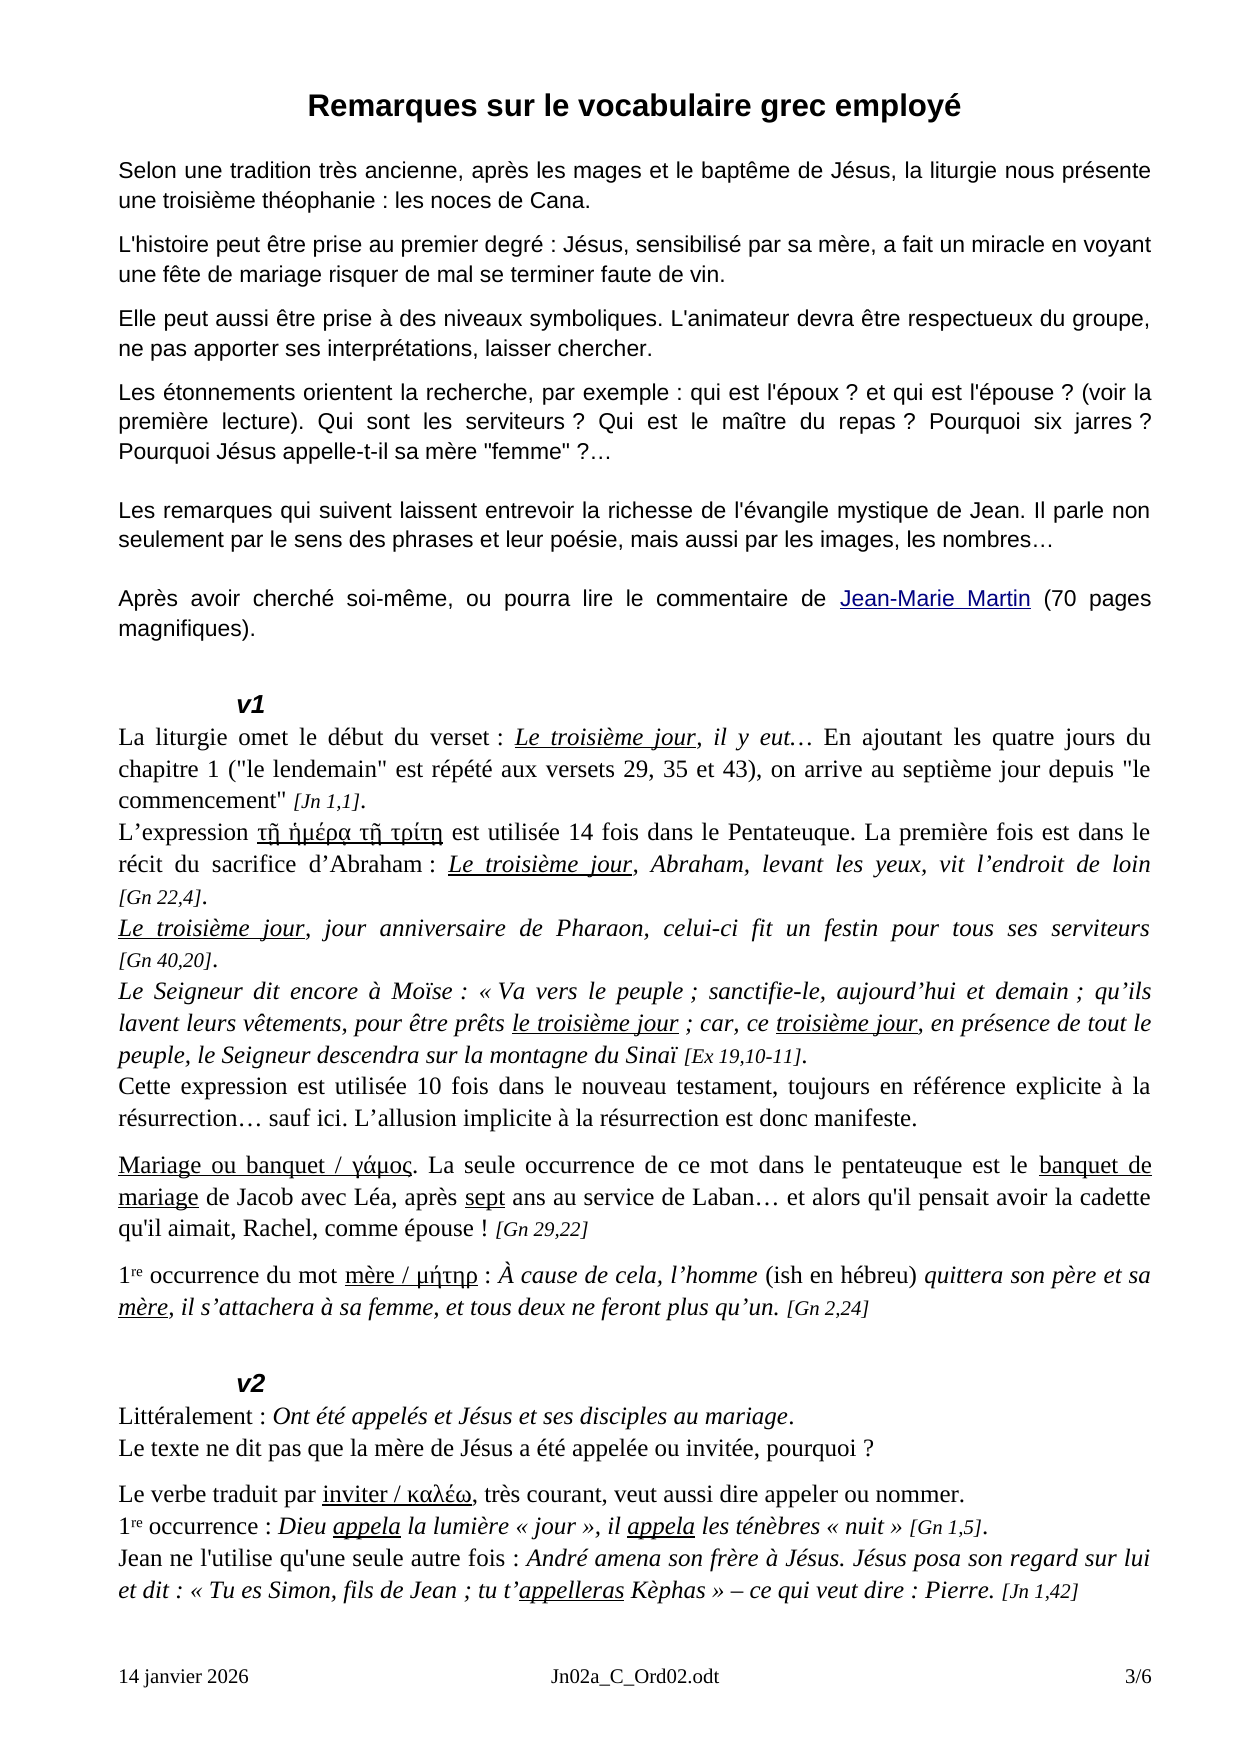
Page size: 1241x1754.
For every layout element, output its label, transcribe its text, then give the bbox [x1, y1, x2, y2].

text Les remarques qui suivent laissent entrevoir la richesse de l'évangile mystique de Jean. Il parle non seulement par le sens des phrases et leur poésie, mais aussi par les images, les nombres… [118, 498, 1152, 553]
text Les étonnements orientent la recherche, par exemple : qui est l'époux ? et qui est l'épouse ? (voir la première lecture). Qui sont les serviteurs ? Qui est le maître du repas ? Pourquoi six jarres ? Pourquoi Jésus appelle-t-il sa mère "femme" ?… [118, 380, 1152, 464]
subtitle v1 [236, 690, 1152, 719]
text 1ʳᵉ occurrence du mot mère / μήτηρ : À cause de cela, l’homme (ish en hébreu) quittera son père et sa mère, il s’attachera à sa femme, et tous deux ne feront plus qu’un. [Gn 2,24] [118, 1261, 1152, 1320]
subtitle v2 [236, 1369, 1152, 1398]
text Le texte ne dit pas que la mère de Jésus a été appelée ou invitée, pourquoi ? [118, 1434, 1152, 1462]
text Mariage ou banquet / γάμος. La seule occurrence de ce mot dans le pentateuque est le banquet de mariage de Jacob avec Léa, après sept ans au service de Laban… et alors qu'il pensait avoir la cadette qu'il aimait, Rachel, comme épouse ! [Gn 29,22] [118, 1151, 1152, 1242]
text Elle peut aussi être prise à des niveaux symboliques. L'animateur devra être respectueux du groupe, ne pas apporter ses interprétations, laisser chercher. [118, 306, 1152, 361]
text Jean ne l'utilise qu'une seule autre fois : André amena son frère à Jésus. Jésus posa son regard sur lui et dit : « Tu es Simon, fils de Jean ; tu t’appelleras Kèphas » – ce qui veut dire : Pierre. [Jn 1,42] [118, 1544, 1152, 1604]
text Le troisième jour, jour anniversaire de Pharaon, celui-ci fit un festin pour tous ses serviteurs [Gn 40,20]. [118, 914, 1152, 973]
text Après avoir cherché soi-même, ou pourra lire le commentaire de Jean-Marie Martin (70 pages magnifiques). [118, 586, 1152, 641]
text L'histoire peut être prise au premier degré : Jésus, sensibilisé par sa mère, a fait un miracle en voyant une fête de mariage risquer de mal se terminer faute de vin. [118, 232, 1152, 287]
text 1ʳᵉ occurrence : Dieu appela la lumière « jour », il appela les ténèbres « nuit » [Gn 1,5]. [118, 1512, 1152, 1540]
text Littéralement : Ont été appelés et Jésus et ses disciples au mariage. [118, 1402, 1152, 1430]
text La liturgie omet le début du verset : Le troisième jour, il y eut… En ajoutant les quatre jours du chapitre 1 ("le lendemain" est répété aux versets 29, 35 et 43), on arrive au septième jour depuis "le commencement" [Jn 1,1]. [118, 723, 1152, 814]
text Cette expression est utilisée 10 fois dans le nouveau testament, toujours en référence explicite à la résurrection… sauf ici. L’allusion implicite à la résurrection est donc manifeste. [118, 1072, 1152, 1132]
subtitle Remarques sur le vocabulaire grec employé [118, 88, 1152, 123]
text Selon une tradition très ancienne, après les mages et le baptême de Jésus, la liturgie nous présente une troisième théophanie : les noces de Cana. [118, 158, 1152, 213]
text Le verbe traduit par inviter / καλέω, très courant, veut aussi dire appeler ou nommer. [118, 1481, 1152, 1508]
text Le Seigneur dit encore à Moïse : « Va vers le peuple ; sanctifie-le, aujourd’hui et demain ; qu’ils lavent leurs vêtements, pour être prêts le troisième jour ; car, ce troisième jour, en présence de tout le peuple, le Seigneur descendra sur la montagne du Sinaï [Ex 19,10-11]. [118, 977, 1152, 1068]
text L’expression τῇ ἡμέρᾳ τῇ τρίτῃ est utilisée 14 fois dans le Pentateuque. La première fois est dans le récit du sacrifice d’Abraham : Le troisième jour, Abraham, levant les yeux, vit l’endroit de loin [Gn 22,4]. [118, 818, 1152, 909]
